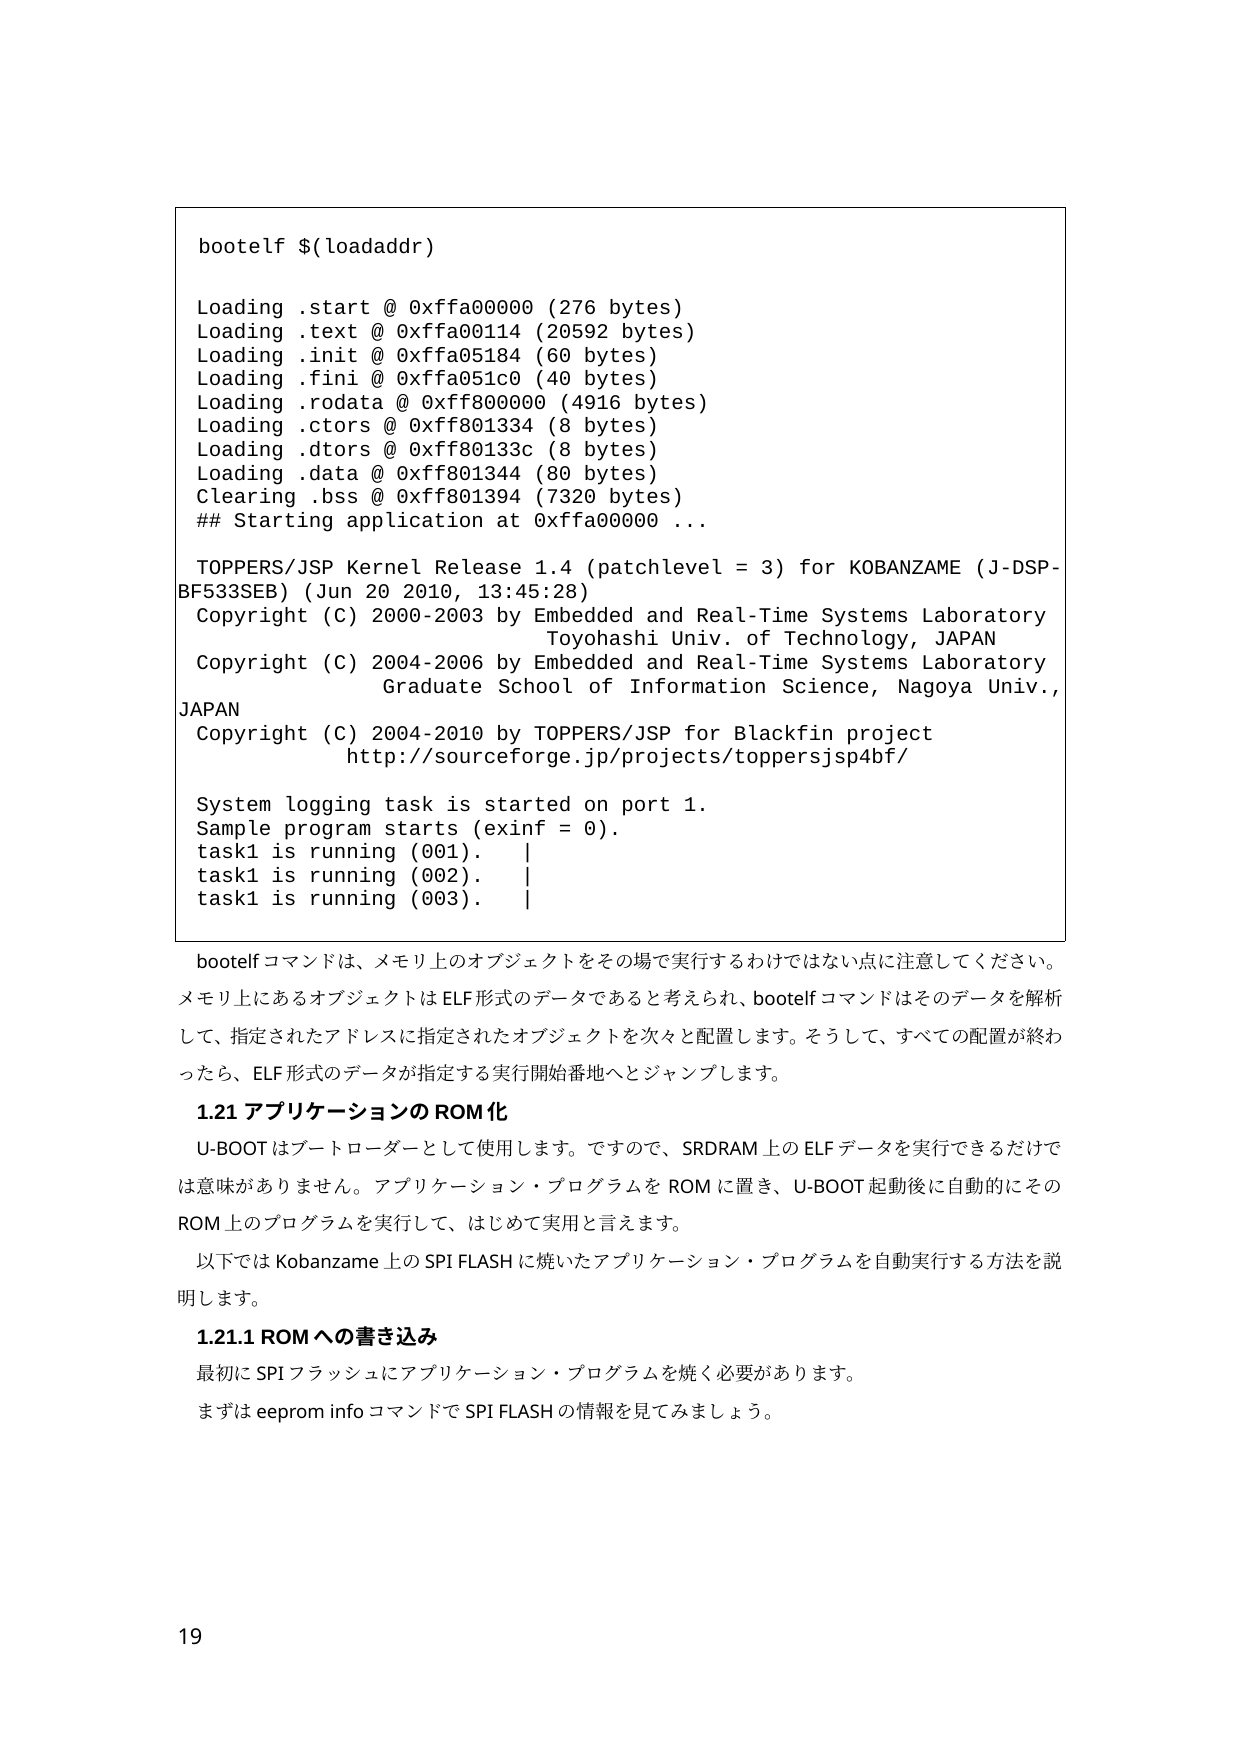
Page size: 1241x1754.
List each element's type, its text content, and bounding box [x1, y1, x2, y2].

text U-BOOTはブートローダーとして使用します。ですので、SRDRAM上のELFデータを実行できるだけでは意味がありません。アプリケーション・プログラムをROMに置き、U-BOOT起動後に自動的にそのROM上のプログラムを実行して、はじめて実用と言えます。 [177, 1129, 1063, 1241]
subtitle アプリケーションのROM化 [197, 1091, 1063, 1129]
text 最初にSPIフラッシュにアプリケーション・プログラムを焼く必要があります。 [177, 1354, 1063, 1391]
text Loading .init @ 0xffa05184 (60 bytes) [177, 344, 1063, 368]
text System logging task is started on port 1. [177, 794, 1063, 817]
text Copyright (C) 2000-2003 by Embedded and Real-Time Systems Laboratory [177, 605, 1063, 628]
text Loading .text @ 0xffa00114 (20592 bytes) [177, 321, 1063, 344]
text http://sourceforge.jp/projects/toppersjsp4bf/ [177, 747, 1063, 770]
text TOPPERS/JSP Kernel Release 1.4 (patchlevel = 3) for KOBANZAME (J-DSP-BF533SEB) (Jun 20 2010, 13:45:28) [177, 557, 1063, 605]
text Toyohashi Univ. of Technology, JAPAN [177, 628, 1063, 652]
text Copyright (C) 2004-2006 by Embedded and Real-Time Systems Laboratory [177, 652, 1063, 676]
text Loading .fini @ 0xffa051c0 (40 bytes) [177, 368, 1063, 392]
text bootelf $(loadaddr) [176, 208, 1065, 260]
text task1 is running (001). | [177, 841, 1063, 859]
text Loading .start @ 0xffa00000 (276 bytes) [176, 268, 1065, 321]
text 以下ではKobanzame上のSPI FLASHに焼いたアプリケーション・プログラムを自動実行する方法を説明します。 [177, 1241, 1063, 1316]
text Loading .data @ 0xff801344 (80 bytes) [177, 463, 1063, 486]
text Copyright (C) 2004-2010 by TOPPERS/JSP for Blackfin project [177, 723, 1063, 747]
text bootelfコマンドは、メモリ上のオブジェクトをその場で実行するわけではない点に注意してください。メモリ上にあるオブジェクトはELF形式のデータであると考えられ、bootelfコマンドはそのデータを解析して、指定されたアドレスに指定されたオブジェクトを次々と配置します。そうして、すべての配置が終わったら、ELF形式のデータが指定する実行開始番地へとジャンプします。 [177, 942, 1063, 1091]
text Clearing .bss @ 0xff801394 (7320 bytes) [177, 486, 1063, 510]
text まずはeeprom infoコマンドでSPI FLASHの情報を見てみましょう。 [177, 1391, 1063, 1429]
text ## Starting application at 0xffa00000 ... [177, 510, 1063, 534]
text Loading .dtors @ 0xff80133c (8 bytes) [177, 439, 1063, 463]
text Graduate School of Information Science, Nagoya Univ., JAPAN [177, 676, 1063, 723]
text Loading .rodata @ 0xff800000 (4916 bytes) [177, 392, 1063, 416]
text task1 is running (003). | [176, 859, 1065, 941]
subtitle ROMへの書き込み [197, 1316, 1063, 1354]
text Loading .ctors @ 0xff801334 (8 bytes) [177, 416, 1063, 439]
text Sample program starts (exinf = 0). [177, 817, 1063, 841]
